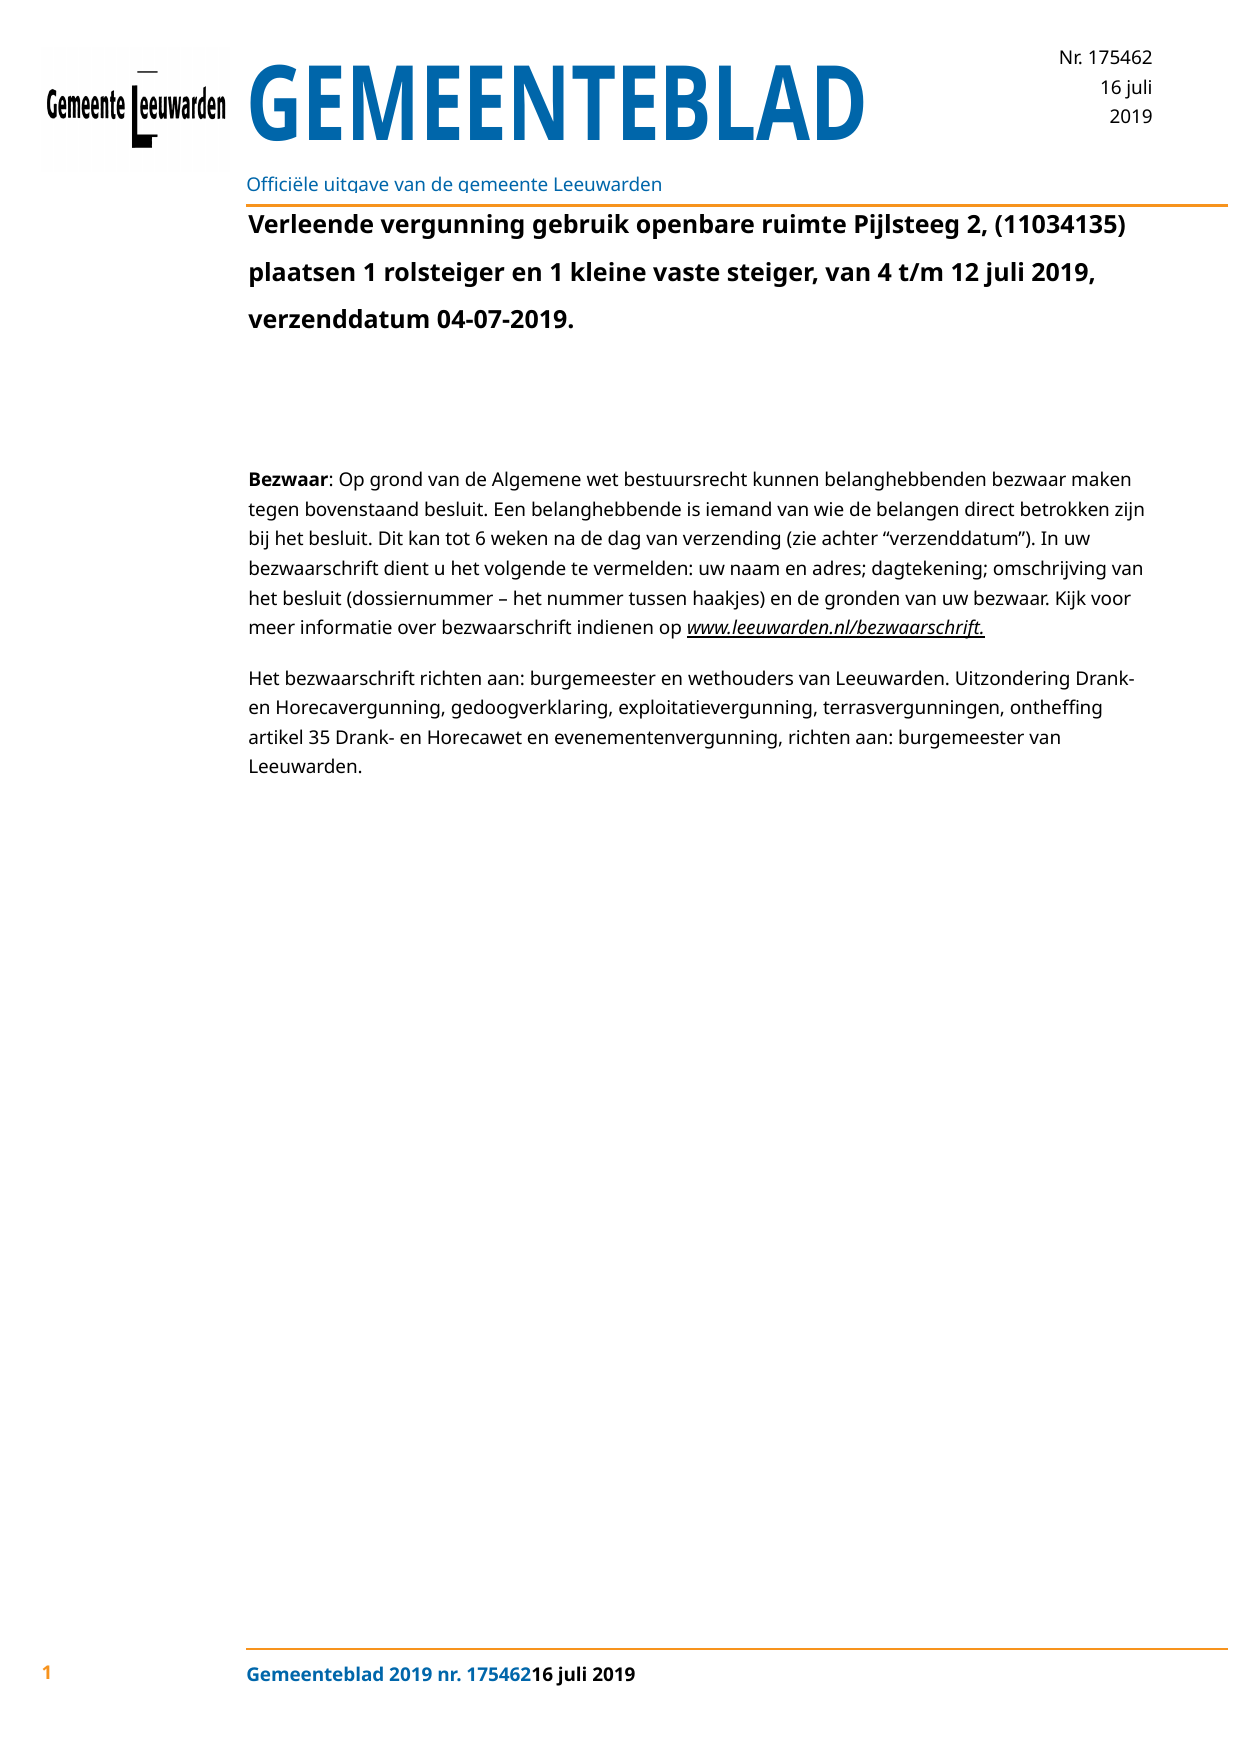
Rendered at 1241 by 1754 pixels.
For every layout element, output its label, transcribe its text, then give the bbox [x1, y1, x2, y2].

text Het bezwaarschrift richten aan: burgemeester en wethouders van Leeuwarden. Uitzondering Drank- en Horecavergunning, gedoogverklaring, exploitatievergunning, terrasvergunningen, ontheffing artikel 35 Drank- en Horecawet en evenementenvergunning, richten aan: burgemeester van Leeuwarden. [248, 665, 1152, 779]
picture [41, 47, 231, 172]
text Verleende vergunning gebruik openbare ruimte Pijlsteeg 2, (11034135) plaatsen 1 rolsteiger en 1 kleine vaste steiger, van 4 t/m 12 juli 2019, verzenddatum 04-07-2019. [248, 207, 1152, 336]
text Bezwaar: Op grond van de Algemene wet bestuursrecht kunnen belanghebbenden bezwaar maken tegen bovenstaand besluit. Een belanghebbende is iemand van wie de belangen direct betrokken zijn bij het besluit. Dit kan tot 6 weken na de dag van verzending (zie achter “verzenddatum”). In uw bezwaarschrift dient u het volgende te vermelden: uw naam en adres; dagtekening; omschrijving van het besluit (dossiernummer – het nummer tussen haakjes) en de gronden van uw bezwaar. Kijk voor meer informatie over bezwaarschrift indienen op www.leeuwarden.nl/bezwaarschrift. [248, 466, 1152, 640]
